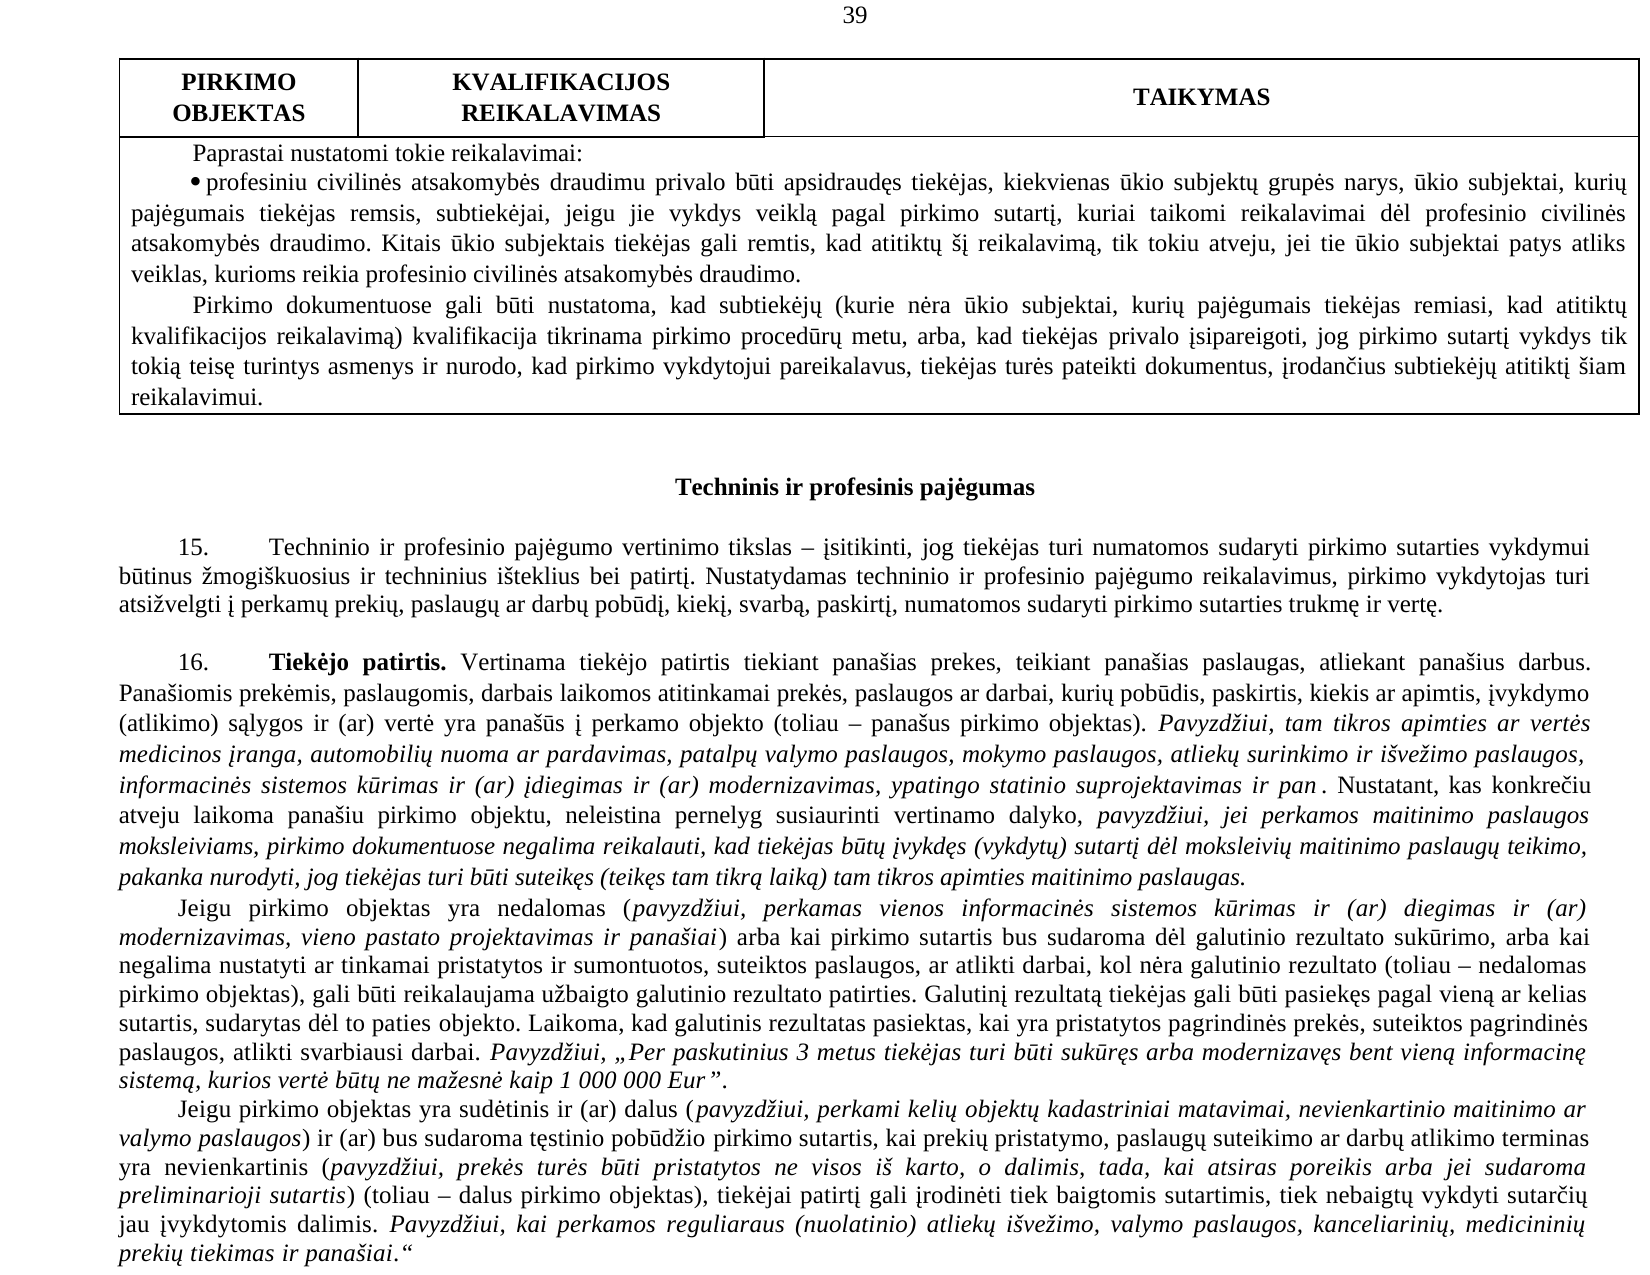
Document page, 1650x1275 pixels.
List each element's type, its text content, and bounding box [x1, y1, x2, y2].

subtitle 16. Tiekėjo patirtis. Vertinama tiekėjo patirtis tiekiant panašias prekes, teikiant panašias paslaugas, atliekant panašius darbus. Panašiomis prekėmis, paslaugomis, darbais laikomos atitinkamai prekės, paslaugos ar darbai, kurių pobūdis, paskirtis, kiekis ar apimtis, įvykdymo (atlikimo) sąlygos ir (ar) vertė yra panašūs į perkamo objekto (toliau – panašus pirkimo objektas). Pavyzdžiui, tam tikros apimties ar vertės medicinos įranga, automobilių nuoma ar pardavimas, patalpų valymo paslaugos, mokymo paslaugos, atliekų surinkimo ir išvežimo paslaugos, informacinės sistemos kūrimas ir (ar) įdiegimas ir (ar) modernizavimas, ypatingo statinio suprojektavimas ir pan. Nustatant, kas konkrečiu atveju laikoma panašiu pirkimo objektu, neleistina pernelyg susiaurinti vertinamo dalyko, pavyzdžiui, jei perkamos maitinimo paslaugos moksleiviams, pirkimo dokumentuose negalima reikalauti, kad tiekėjas būtų įvykdęs (vykdytų) sutartį dėl moksleivių maitinimo paslaugų teikimo, pakanka nurodyti, jog tiekėjas turi būti suteikęs (teikęs tam tikrą laiką) tam tikros apimties maitinimo paslaugas. [118, 647, 1591, 891]
table_header PIRKIMO OBJEKTAS [120, 60, 357, 136]
table_header TAIKYMAS [765, 60, 1638, 136]
subtitle Techninis ir profesinis pajėgumas [118, 472, 1591, 501]
table_header KVALIFIKACIJOS REIKALAVIMAS [359, 60, 763, 136]
text Jeigu pirkimo objektas yra sudėtinis ir (ar) dalus (pavyzdžiui, perkami kelių objektų kadastriniai matavimai, nevienkartinio maitinimo ar valymo paslaugos) ir (ar) bus sudaroma tęstinio pobūdžio pirkimo sutartis, kai prekių pristatymo, paslaugų suteikimo ar darbų atlikimo terminas yra nevienkartinis (pavyzdžiui, prekės turės būti pristatytos ne visos iš karto, o dalimis, tada, kai atsiras poreikis arba jei sudaroma preliminarioji sutartis) (toliau – dalus pirkimo objektas), tiekėjai patirtį gali įrodinėti tiek baigtomis sutartimis, tiek nebaigtų vykdyti sutarčių jau įvykdytomis dalimis. Pavyzdžiui, kai perkamos reguliaraus (nuolatinio) atliekų išvežimo, valymo paslaugos, kanceliarinių, medicininių prekių tiekimas ir panašiai.“ [118, 1094, 1591, 1267]
table_cell Paprastai nustatomi tokie reikalavimai:  profesiniu civilinės atsakomybės draudimu privalo būti apsidraudęs tiekėjas, kiekvienas ūkio subjektų grupės narys, ūkio subjektai, kurių pajėgumais tiekėjas remsis, subtiekėjai, jeigu jie vykdys veiklą pagal pirkimo sutartį, kuriai taikomi reikalavimai dėl profesinio civilinės atsakomybės draudimo. Kitais ūkio subjektais tiekėjas gali remtis, kad atitiktų šį reikalavimą, tik tokiu atveju, jei tie ūkio subjektai patys atliks veiklas, kurioms reikia profesinio civilinės atsakomybės draudimo. Pirkimo dokumentuose gali būti nustatoma, kad subtiekėjų (kurie nėra ūkio subjektai, kurių pajėgumais tiekėjas remiasi, kad atitiktų kvalifikacijos reikalavimą) kvalifikacija tikrinama pirkimo procedūrų metu, arba, kad tiekėjas privalo įsipareigoti, jog pirkimo sutartį vykdys tik tokią teisę turintys asmenys ir nurodo, kad pirkimo vykdytojui pareikalavus, tiekėjas turės pateikti dokumentus, įrodančius subtiekėjų atitiktį šiam reikalavimui. [120, 137, 1638, 413]
text Jeigu pirkimo objektas yra nedalomas (pavyzdžiui, perkamas vienos informacinės sistemos kūrimas ir (ar) diegimas ir (ar) modernizavimas, vieno pastato projektavimas ir panašiai) arba kai pirkimo sutartis bus sudaroma dėl galutinio rezultato sukūrimo, arba kai negalima nustatyti ar tinkamai pristatytos ir sumontuotos, suteiktos paslaugos, ar atlikti darbai, kol nėra galutinio rezultato (toliau – nedalomas pirkimo objektas), gali būti reikalaujama užbaigto galutinio rezultato patirties. Galutinį rezultatą tiekėjas gali būti pasiekęs pagal vieną ar kelias sutartis, sudarytas dėl to paties objekto. Laikoma, kad galutinis rezultatas pasiektas, kai yra pristatytos pagrindinės prekės, suteiktos pagrindinės paslaugos, atlikti svarbiausi darbai. Pavyzdžiui, „Per paskutinius 3 metus tiekėjas turi būti sukūręs arba modernizavęs bent vieną informacinę sistemą, kurios vertė būtų ne mažesnė kaip 1 000 000 Eur”. [118, 893, 1591, 1094]
text 15. Techninio ir profesinio pajėgumo vertinimo tikslas – įsitikinti, jog tiekėjas turi numatomos sudaryti pirkimo sutarties vykdymui būtinus žmogiškuosius ir techninius išteklius bei patirtį. Nustatydamas techninio ir profesinio pajėgumo reikalavimus, pirkimo vykdytojas turi atsižvelgti į perkamų prekių, paslaugų ar darbų pobūdį, kiekį, svarbą, paskirtį, numatomos sudaryti pirkimo sutarties trukmę ir vertę. [118, 532, 1591, 618]
